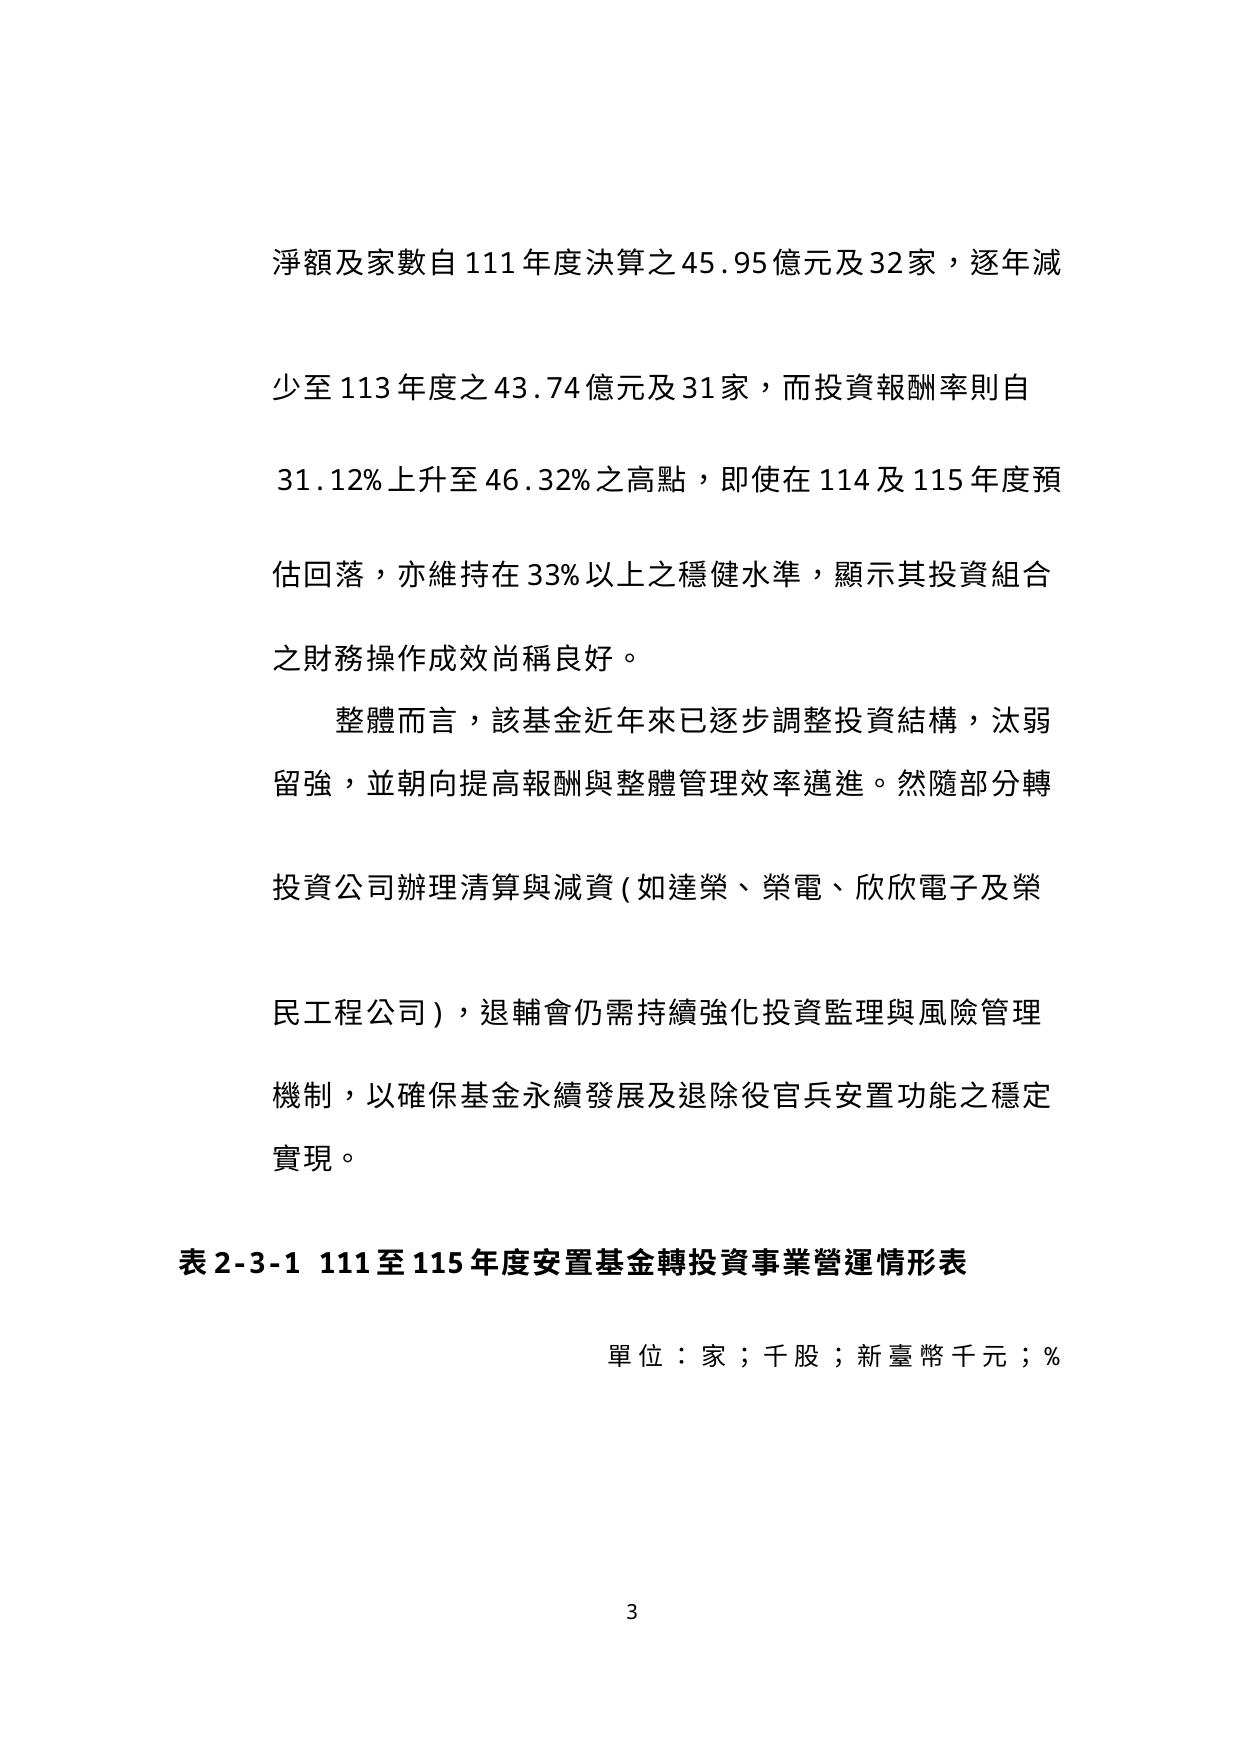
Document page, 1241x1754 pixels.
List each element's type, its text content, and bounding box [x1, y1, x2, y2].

text 表2-3-1 111至115年度安置基金轉投資事業營運情形表 [177, 1177, 1062, 1302]
text 整體而言，該基金近年來已逐步調整投資結構，汰弱留強，並朝向提高報酬與整體管理效率邁進。然隨部分轉投資公司辦理清算與減資(如達榮、榮電、欣欣電子及榮民工程公司)，退輔會仍需持續強化投資監理與風險管理機制，以確保基金永續發展及退除役官兵安置功能之穩定實現。 [266, 677, 1063, 1177]
text 在前述3項指標中，安置基金目前可取得之量化數據主要集中在財務面之投資報酬率。由該基金近5年(111至115年度)轉投資事業營運資料觀之(詳表2-3-1)，投資淨額及家數自111年度決算之45.95億元及32家，逐年減少至113年度之43.74億元及31家，而投資報酬率則自31.12%上升至46.32%之高點，即使在114及115年度預估回落，亦維持在33%以上之穩健水準，顯示其投資組合之財務操作成效尚稱良好。 [266, 177, 1063, 677]
text 單位：家；千股；新臺幣千元；% [177, 1302, 1062, 1365]
